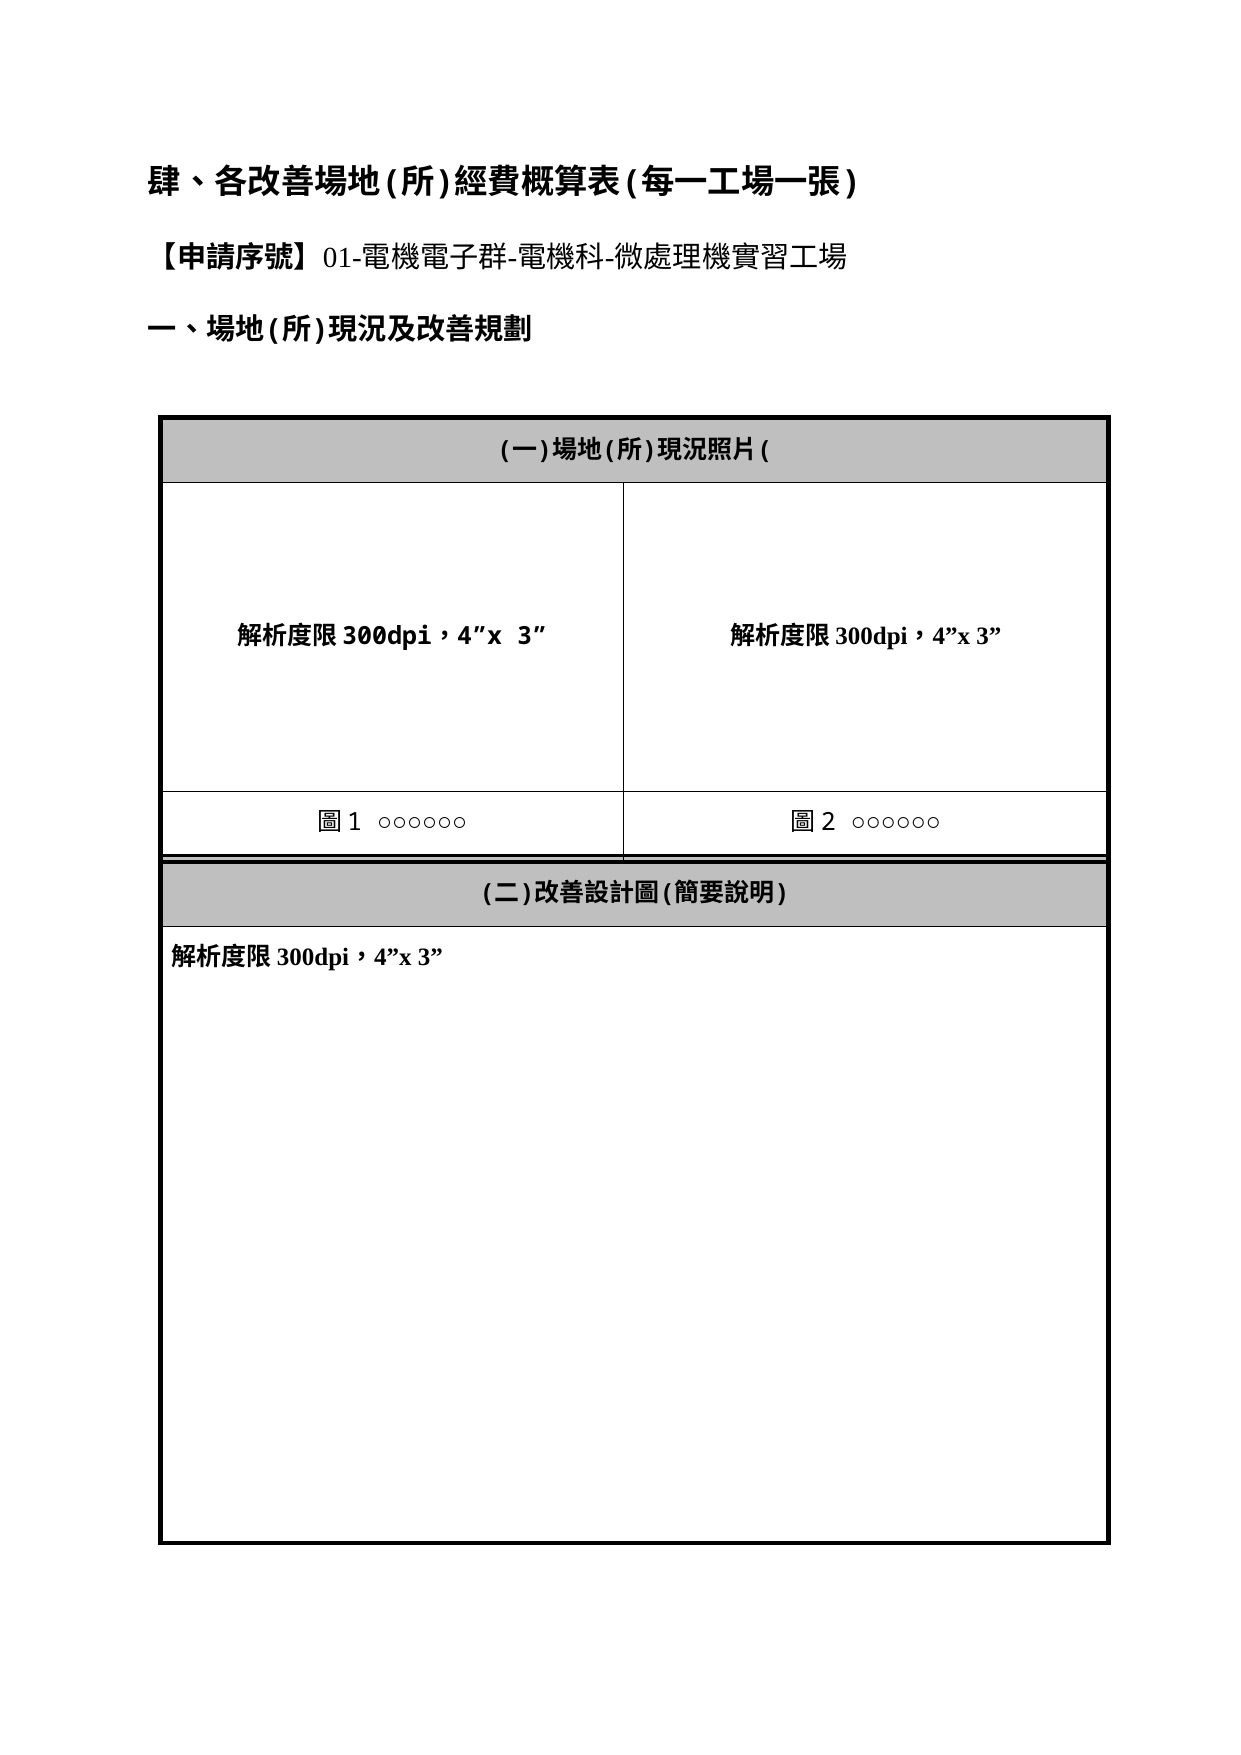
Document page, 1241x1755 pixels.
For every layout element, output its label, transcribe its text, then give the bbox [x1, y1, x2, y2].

table_cell 解析度限300dpi，4”x 3” [624, 483, 1106, 791]
text 一、場地(所)現況及改善規劃 [148, 305, 1093, 348]
table_cell 解析度限300dpi，4”x 3” [163, 483, 623, 791]
table_cell 圖2 ○○○○○○ [624, 792, 1106, 854]
text 【申請序號】01-電機電子群-電機科-微處理機實習工場 [148, 234, 1093, 276]
table_cell 解析度限300dpi，4”x 3” [163, 927, 1106, 1541]
table_cell 圖1 ○○○○○○ [163, 792, 623, 854]
table_header (一)場地(所)現況照片( [163, 420, 1106, 482]
text 肆、各改善場地(所)經費概算表(每一工場一張) [148, 154, 1093, 203]
table_cell (二)改善設計圖(簡要說明) [163, 864, 1106, 926]
